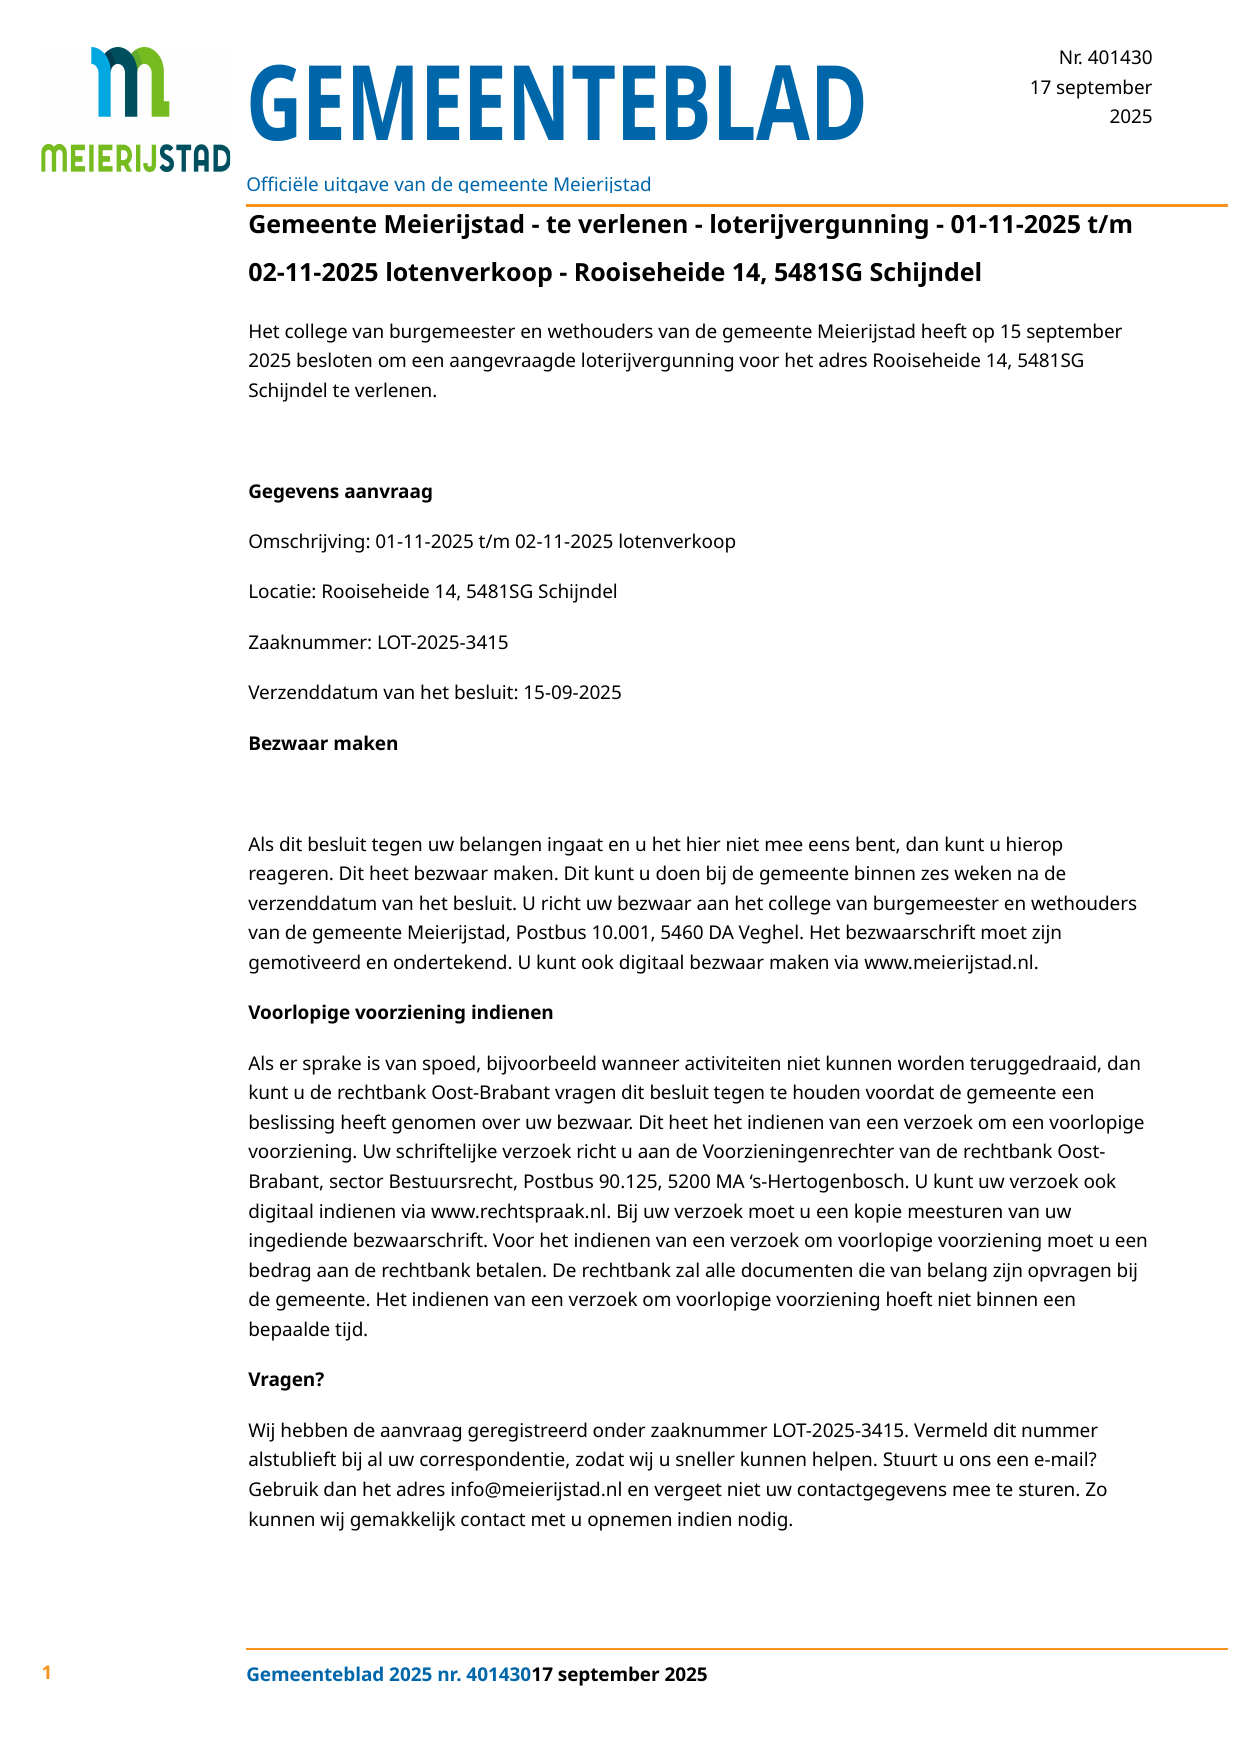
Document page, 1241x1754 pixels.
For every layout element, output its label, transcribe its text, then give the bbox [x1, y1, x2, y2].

text Bezwaar maken [248, 730, 1152, 756]
text Het college van burgemeester en wethouders van de gemeente Meierijstad heeft op 15 september 2025 besloten om een aangevraagde loterijvergunning voor het adres Rooiseheide 14, 5481SG Schijndel te verlenen. [248, 318, 1152, 403]
text Wij hebben de aanvraag geregistreerd onder zaaknummer LOT-2025-3415. Vermeld dit nummer alstublieft bij al uw correspondentie, zodat wij u sneller kunnen helpen. Stuurt u ons een e-mail? Gebruik dan het adres info@meierijstad.nl en vergeet niet uw contactgegevens mee te sturen. Zo kunnen wij gemakkelijk contact met u opnemen indien nodig. [248, 1417, 1152, 1532]
text Gegevens aanvraag [248, 478, 1152, 504]
text Omschrijving: 01-11-2025 t/m 02-11-2025 lotenverkoop [248, 528, 1152, 554]
text Als er sprake is van spoed, bijvoorbeeld wanneer activiteiten niet kunnen worden teruggedraaid, dan kunt u de rechtbank Oost-Brabant vragen dit besluit tegen te houden voordat de gemeente een beslissing heeft genomen over uw bezwaar. Dit heet het indienen van een verzoek om een voorlopige voorziening. Uw schriftelijke verzoek richt u aan de Voorzieningenrechter van de rechtbank Oost-Brabant, sector Bestuursrecht, Postbus 90.125, 5200 MA ‘s-Hertogenbosch. U kunt uw verzoek ook digitaal indienen via www.rechtspraak.nl. Bij uw verzoek moet u een kopie meesturen van uw ingediende bezwaarschrift. Voor het indienen van een verzoek om voorlopige voorziening moet u een bedrag aan de rechtbank betalen. De rechtbank zal alle documenten die van belang zijn opvragen bij de gemeente. Het indienen van een verzoek om voorlopige voorziening hoeft niet binnen een bepaalde tijd. [248, 1050, 1152, 1342]
picture [41, 47, 231, 172]
text Voorlopige voorziening indienen [248, 999, 1152, 1025]
text Als dit besluit tegen uw belangen ingaat en u het hier niet mee eens bent, dan kunt u hierop reageren. Dit heet bezwaar maken. Dit kunt u doen bij de gemeente binnen zes weken na de verzenddatum van het besluit. U richt uw bezwaar aan het college van burgemeester en wethouders van de gemeente Meierijstad, Postbus 10.001, 5460 DA Veghel. Het bezwaarschrift moet zijn gemotiveerd en ondertekend. U kunt ook digitaal bezwaar maken via www.meierijstad.nl. [248, 831, 1152, 975]
text Zaaknummer: LOT-2025-3415 [248, 629, 1152, 655]
text Vragen? [248, 1367, 1152, 1392]
text Locatie: Rooiseheide 14, 5481SG Schijndel [248, 579, 1152, 604]
text Gemeente Meierijstad - te verlenen - loterijvergunning - 01-11-2025 t/m 02-11-2025 lotenverkoop - Rooiseheide 14, 5481SG Schijndel [248, 207, 1152, 288]
text Verzenddatum van het besluit: 15-09-2025 [248, 679, 1152, 705]
